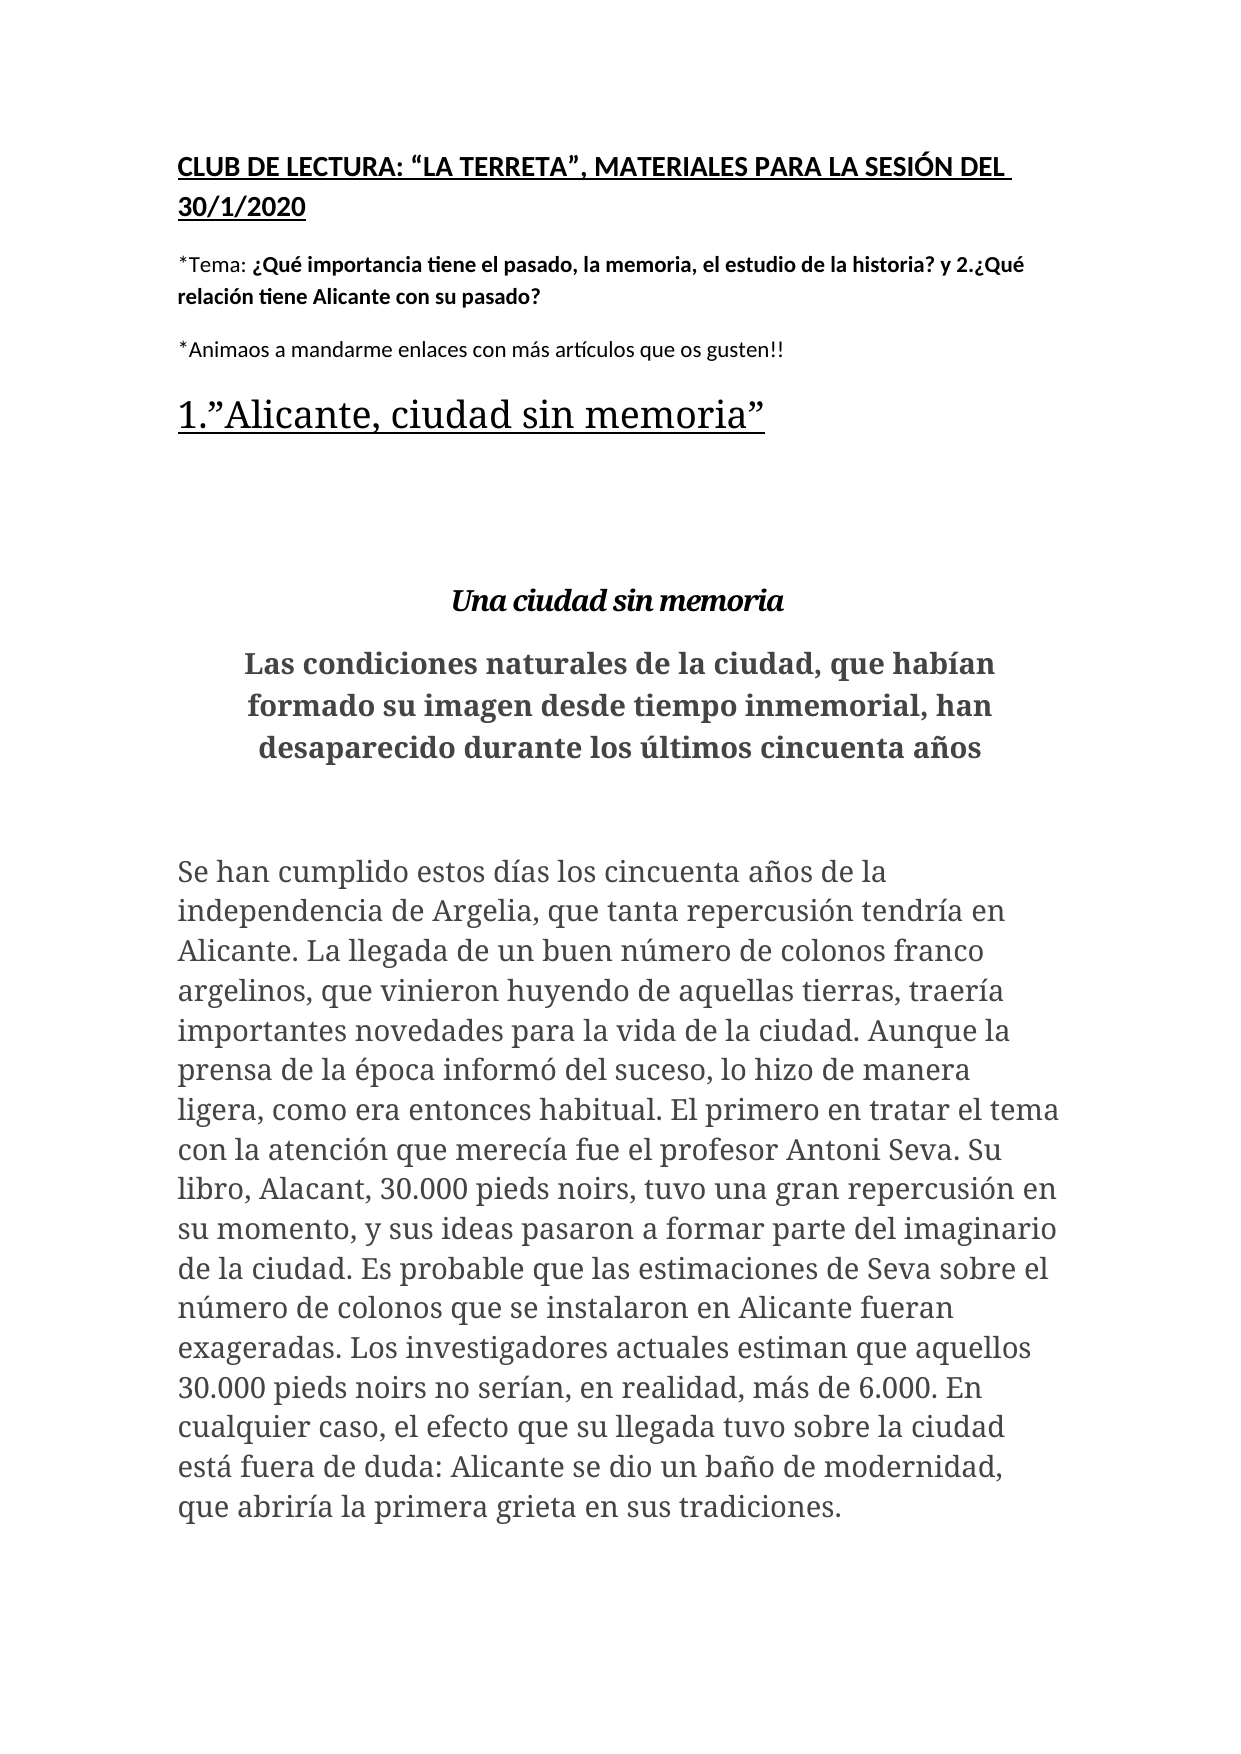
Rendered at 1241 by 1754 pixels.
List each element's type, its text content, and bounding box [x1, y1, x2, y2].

text Se han cumplido estos días los cincuenta años de la independencia de Argelia, que tanta repercusión tendría en Alicante. La llegada de un buen número de colonos franco argelinos, que vinieron huyendo de aquellas tierras, traería importantes novedades para la vida de la ciudad. Aunque la prensa de la época informó del suceso, lo hizo de manera ligera, como era entonces habitual. El primero en tratar el tema con la atención que merecía fue el profesor Antoni Seva. Su libro, Alacant, 30.000 pieds noirs, tuvo una gran repercusión en su momento, y sus ideas pasaron a formar parte del imaginario de la ciudad. Es probable que las estimaciones de Seva sobre el número de colonos que se instalaron en Alicante fueran exageradas. Los investigadores actuales estiman que aquellos 30.000 pieds noirs no serían, en realidad, más de 6.000. En cualquier caso, el efecto que su llegada tuvo sobre la ciudad está fuera de duda: Alicante se dio un baño de modernidad, que abriría la primera grieta en sus tradiciones. [177, 851, 1063, 1526]
text *Tema: ¿Qué importancia tiene el pasado, la memoria, el estudio de la historia? y 2.¿Qué relación tiene Alicante con su pasado? [177, 250, 1063, 311]
text *Animaos a mandarme enlaces con más artículos que os gusten!! [177, 336, 1063, 363]
text 1.”Alicante, ciudad sin memoria” [177, 388, 1063, 439]
text Una ciudad sin memoria [177, 545, 1063, 620]
text CLUB DE LECTURA: “LA TERRETA”, MATERIALES PARA LA SESIÓN DEL 30/1/2020 [177, 148, 1063, 224]
text Las condiciones naturales de la ciudad, que habían formado su imagen desde tiempo inmemorial, han desaparecido durante los últimos cincuenta años [177, 641, 1063, 767]
